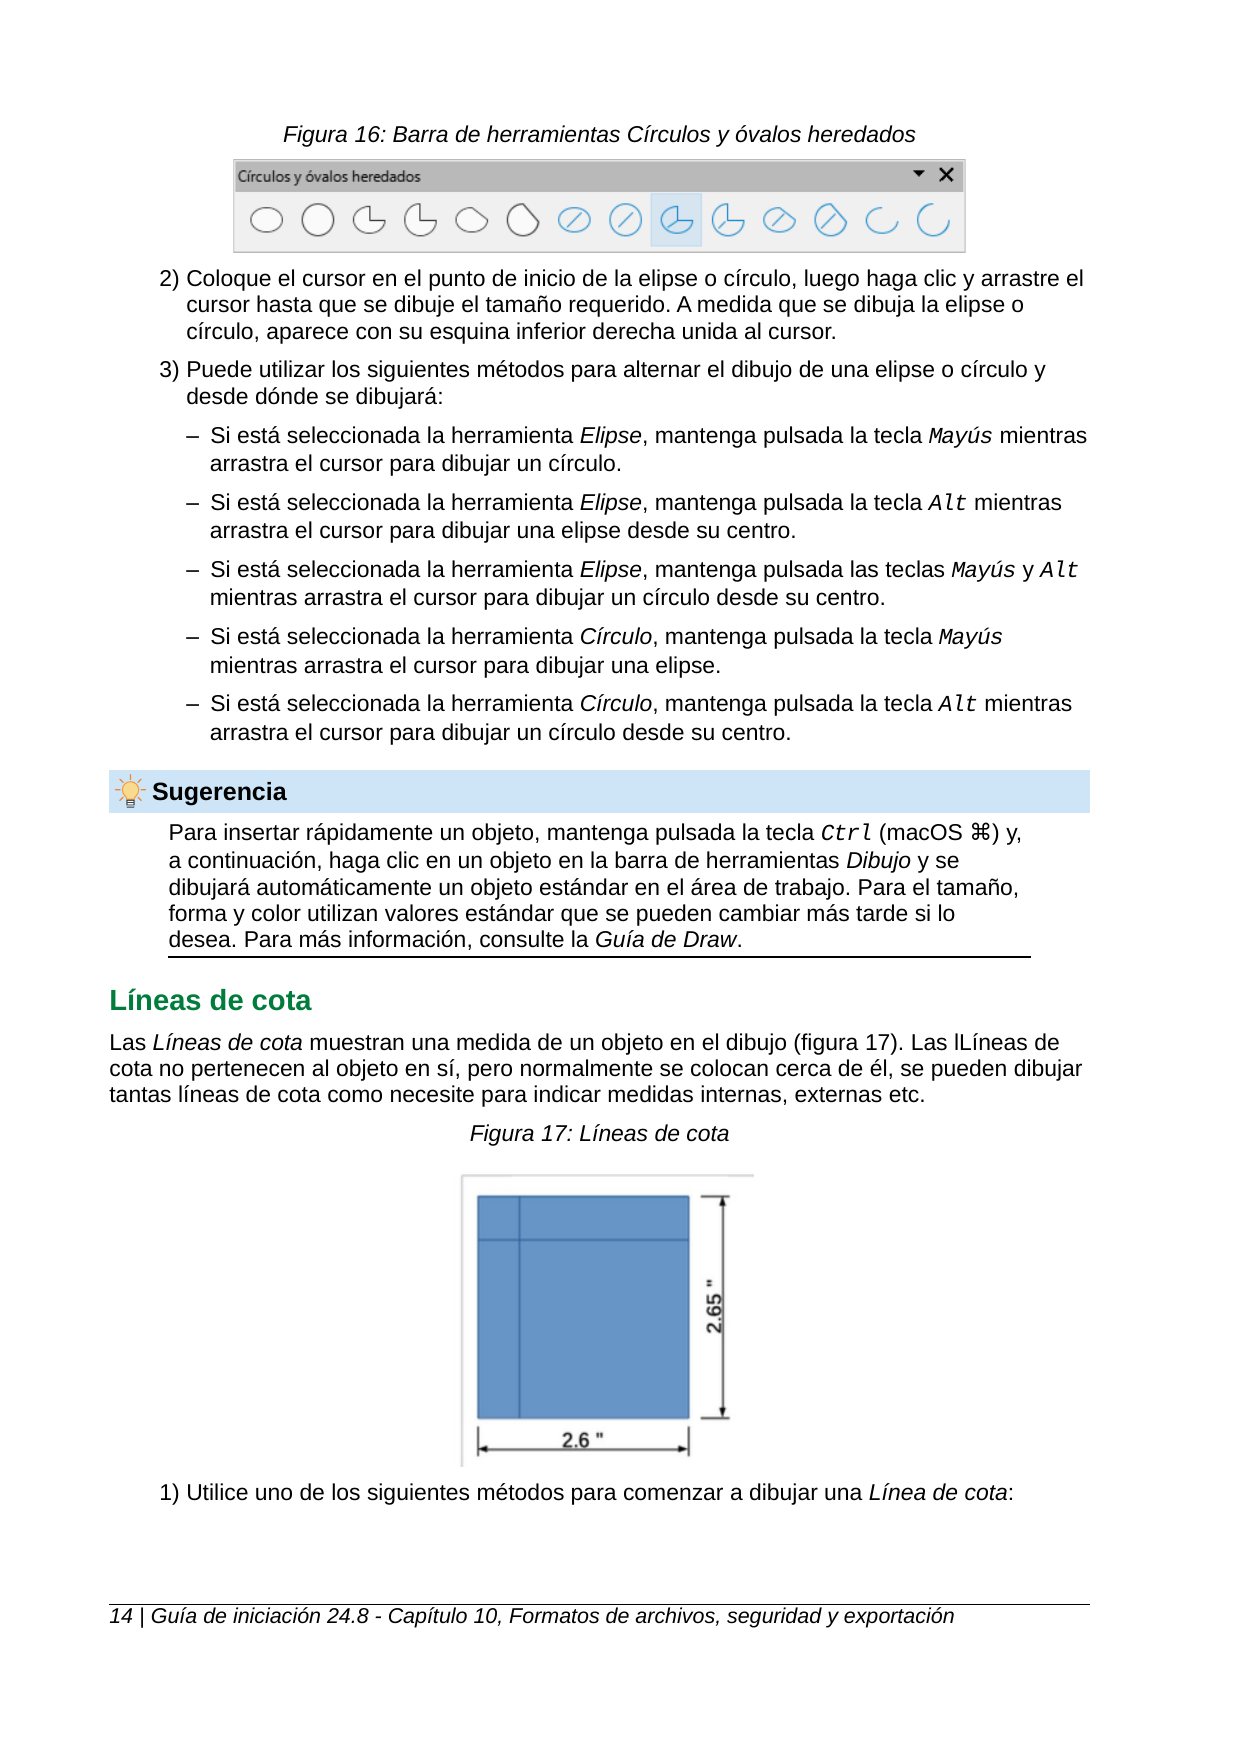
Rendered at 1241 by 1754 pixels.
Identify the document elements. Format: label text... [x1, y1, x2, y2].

text Para insertar rápidamente un objeto, mantenga pulsada la tecla Ctrl (macOS ⌘) y, a continuación, haga clic en un objeto en la barra de herramientas Dibujo y se dibujará automáticamente un objeto estándar en el área de trabajo. Para el tamaño, forma y color utilizan valores estándar que se pueden cambiar más tarde si lo desea. Para más información, consulte la Guía de Draw. [168, 819, 1031, 956]
list Si está seleccionada la herramienta Círculo, mantenga pulsada la tecla Alt mientras arrastra el cursor para dibujar un círculo desde su centro. [186, 690, 1090, 745]
list Coloque el cursor en el punto de inicio de la elipse o círculo, luego haga clic y arrastre el cursor hasta que se dibuje el tamaño requerido. A medida que se dibuja la elipse o círculo, aparece con su esquina inferior derecha unida al cursor. [186, 265, 1090, 344]
list Si está seleccionada la herramienta Círculo, mantenga pulsada la tecla Mayús mientras arrastra el cursor para dibujar una elipse. [186, 623, 1090, 678]
list Puede utilizar los siguientes métodos para alternar el dibujo de una elipse o círculo y desde dónde se dibujará: [186, 356, 1090, 409]
subtitle Sugerencia [109, 770, 1090, 813]
picture [233, 159, 966, 253]
list Utilice uno de los siguientes métodos para comenzar a dibujar una Línea de cota: [186, 1479, 1090, 1505]
list Si está seleccionada la herramienta Elipse, mantenga pulsada la tecla Alt mientras arrastra el cursor para dibujar una elipse desde su centro. [186, 489, 1090, 543]
text Figura 16: Barra de herramientas Círculos y óvalos heredados [233, 121, 966, 147]
list Si está seleccionada la herramienta Elipse, mantenga pulsada las teclas Mayús y Alt mientras arrastra el cursor para dibujar un círculo desde su centro. [186, 556, 1090, 611]
picture [445, 1158, 754, 1467]
list Si está seleccionada la herramienta Elipse, mantenga pulsada la tecla Mayús mientras arrastra el cursor para dibujar un círculo. [186, 422, 1090, 476]
text Figura 17: Líneas de cota [445, 1120, 754, 1146]
text Las Líneas de cota muestran una medida de un objeto en el dibujo (figura 17). Las lLíneas de cota no pertenecen al objeto en sí, pero normalmente se colocan cerca de él, se pueden dibujar tantas líneas de cota como necesite para indicar medidas internas, externas etc. [109, 1028, 1090, 1108]
subtitle Líneas de cota [109, 983, 1090, 1016]
